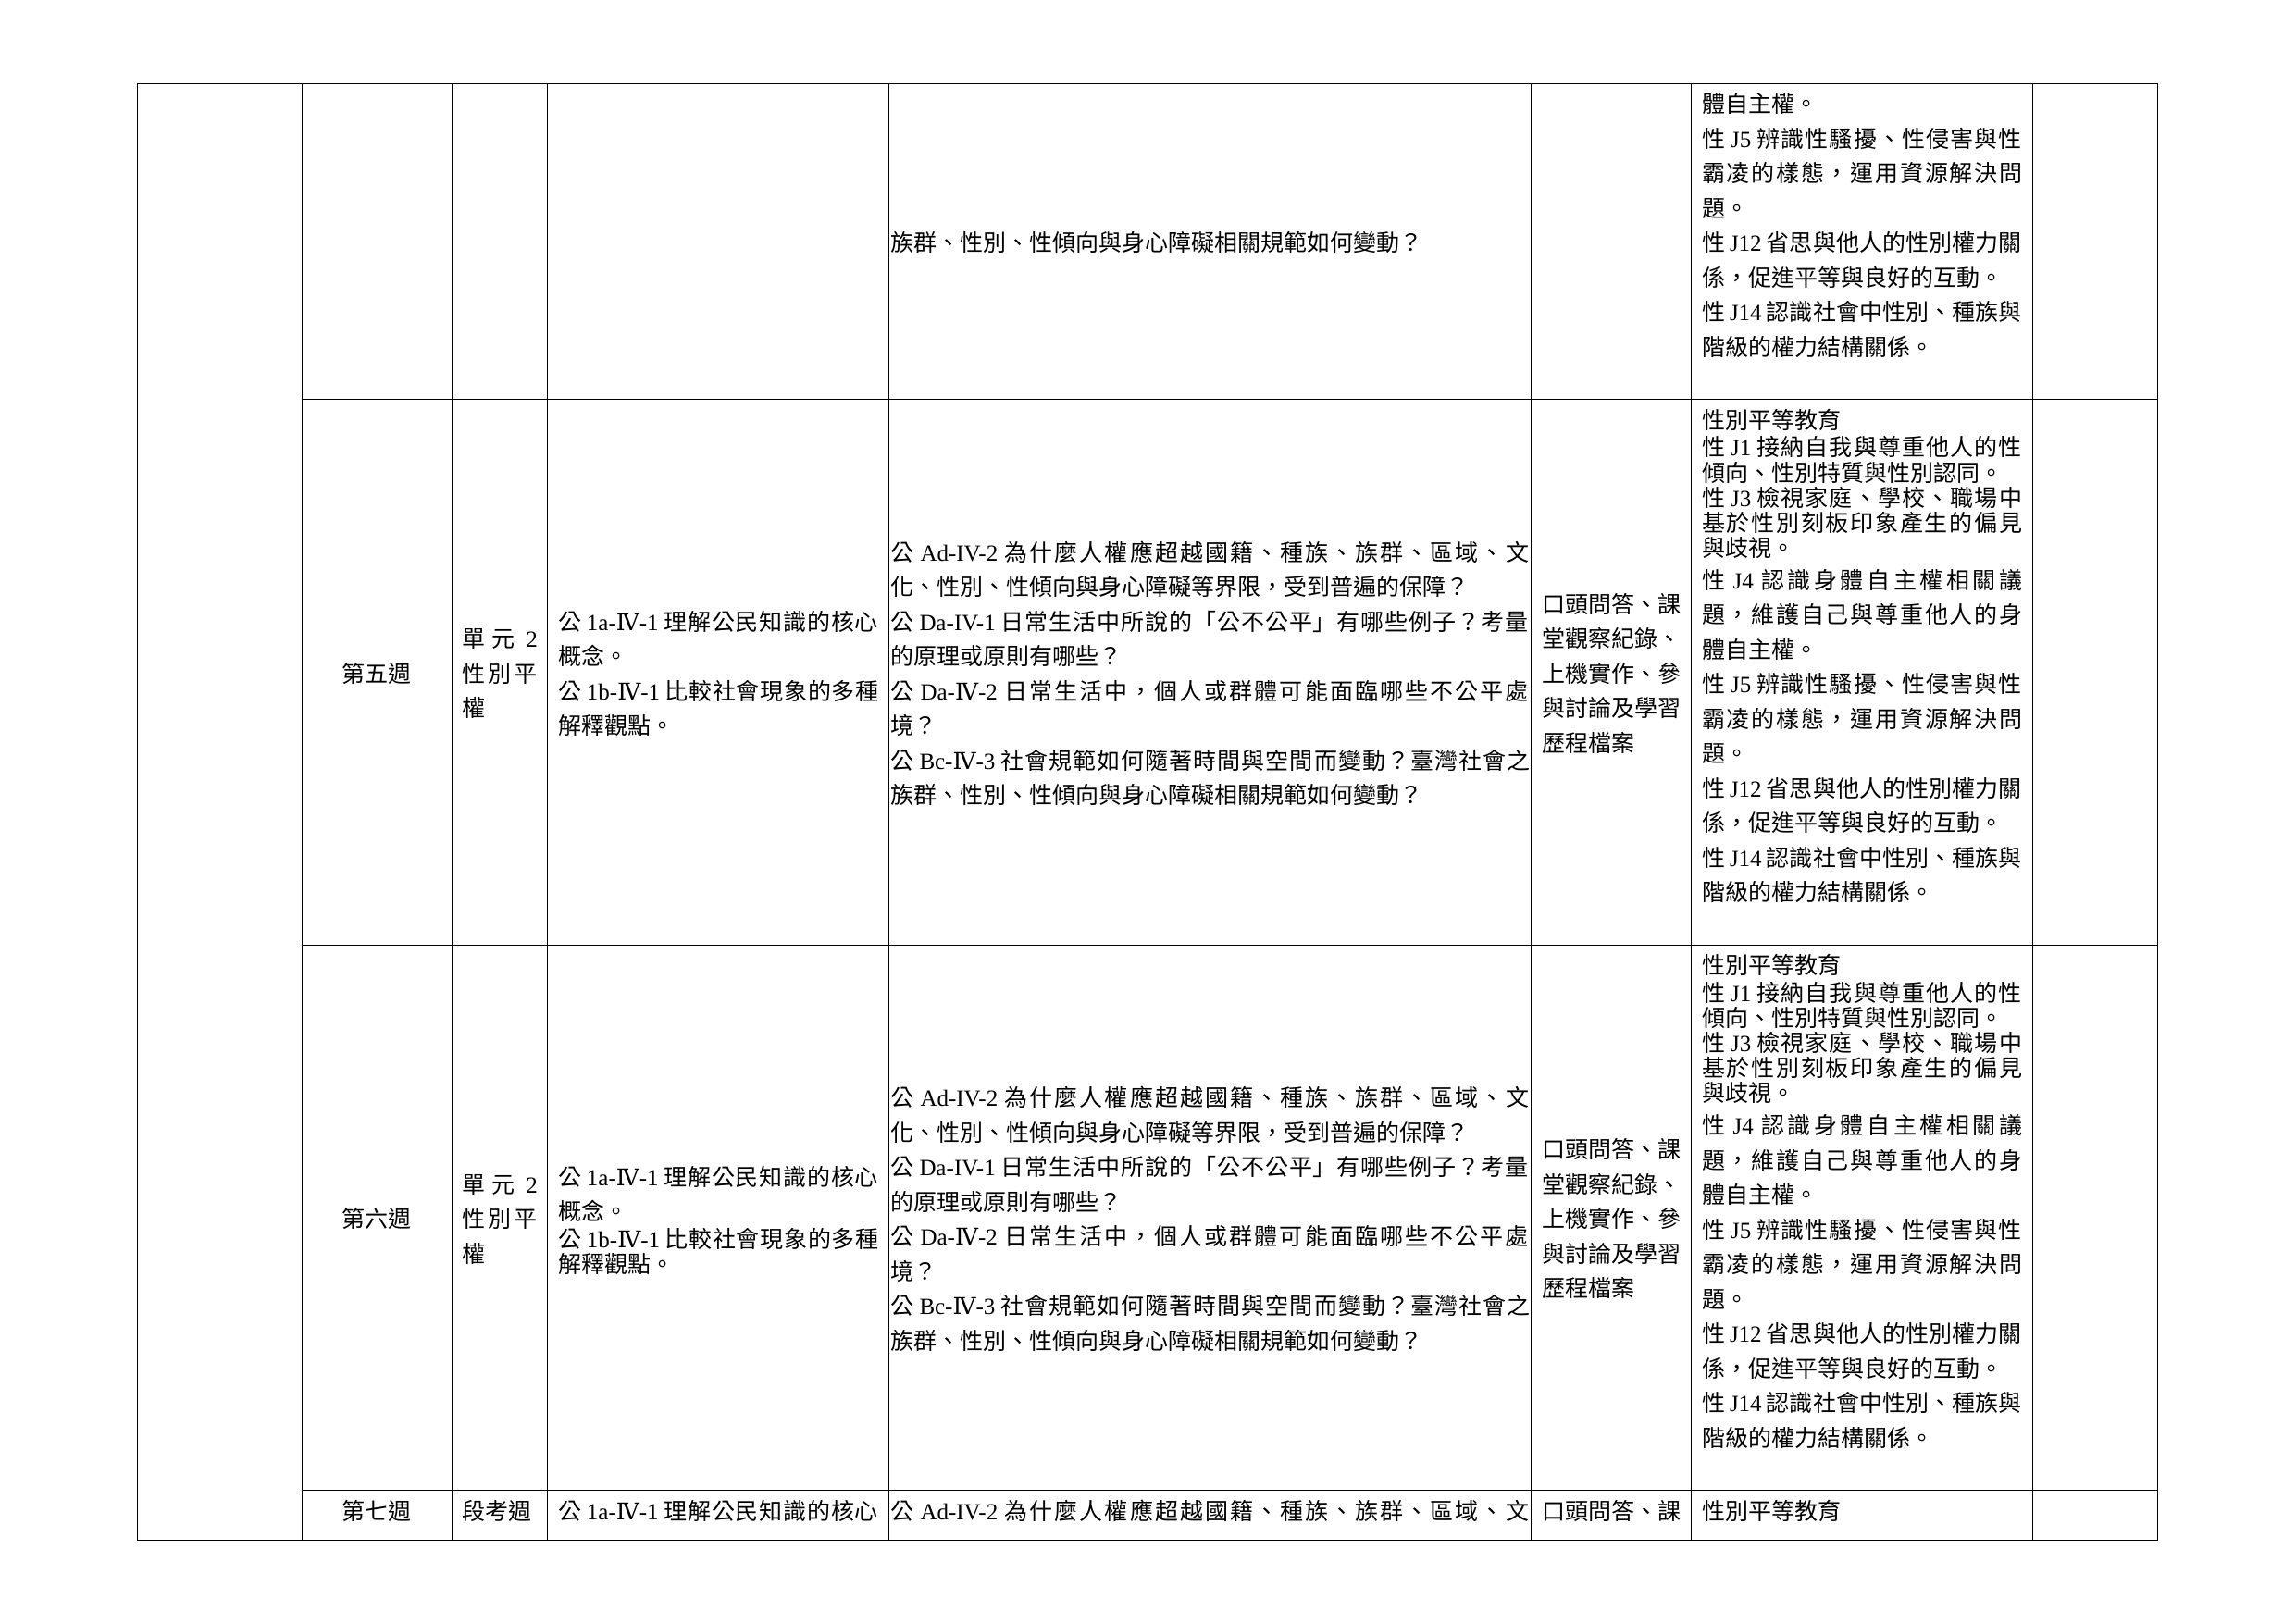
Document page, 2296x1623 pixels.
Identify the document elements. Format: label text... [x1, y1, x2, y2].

table_cell [303, 84, 452, 399]
table_cell 公1a-Ⅳ-1理解公民知識的核心 [548, 1491, 888, 1539]
table_cell [453, 84, 547, 399]
table_cell [1532, 84, 1691, 399]
table_cell [2033, 400, 2157, 945]
table_cell 性別平等教育 [1692, 1491, 2032, 1539]
table_cell [548, 84, 888, 399]
table_cell 性別平等教育 性J1接納自我與尊重他人的性傾向、性別特質與性別認同。 性J3檢視家庭、學校、職場中基於性別刻板印象產生的偏見與歧視。 性J4認識身體自主權相關議題，維護自己與尊重他人的身體自主權。 性J5辨識性騷擾、性侵害與性霸凌的樣態，運用資源解決問題。 性J12省思與他人的性別權力關係，促進平等與良好的互動。 性J14認識社會中性別、種族與階級的權力結構關係。 [1692, 400, 2032, 945]
table_cell 口頭問答、課 [1532, 1491, 1691, 1539]
table_cell 段考週 [453, 1491, 547, 1539]
table_cell [2033, 84, 2157, 399]
table_cell 第六週 [303, 946, 452, 1490]
table_cell 族群、性別、性傾向與身心障礙相關規範如何變動？ [889, 84, 1531, 399]
table_cell 公1a-Ⅳ-1理解公民知識的核心概念。 公1b-Ⅳ-1比較社會現象的多種解釋觀點。 [548, 400, 888, 945]
table_cell 性別平等教育 性J1接納自我與尊重他人的性傾向、性別特質與性別認同。 性J3檢視家庭、學校、職場中基於性別刻板印象產生的偏見與歧視。 性J4認識身體自主權相關議題，維護自己與尊重他人的身體自主權。 性J5辨識性騷擾、性侵害與性霸凌的樣態，運用資源解決問題。 性J12省思與他人的性別權力關係，促進平等與良好的互動。 性J14認識社會中性別、種族與階級的權力結構關係。 [1692, 946, 2032, 1490]
table_cell [2033, 1491, 2157, 1539]
table_cell 公Ad-IV-2為什麼人權應超越國籍、種族、族群、區域、文化、性別、性傾向與身心障礙等界限，受到普遍的保障？ 公Da-IV-1日常生活中所說的「公不公平」有哪些例子？考量的原理或原則有哪些？ 公Da-Ⅳ-2日常生活中，個人或群體可能面臨哪些不公平處境？ 公Bc-Ⅳ-3社會規範如何隨著時間與空間而變動？臺灣社會之族群、性別、性傾向與身心障礙相關規範如何變動？ [889, 946, 1531, 1490]
table_cell 體自主權。 性J5辨識性騷擾、性侵害與性霸凌的樣態，運用資源解決問題。 性J12省思與他人的性別權力關係，促進平等與良好的互動。 性J14認識社會中性別、種族與階級的權力結構關係。 [1692, 84, 2032, 399]
table_cell 第七週 [303, 1491, 452, 1539]
table_cell 口頭問答、課堂觀察紀錄、上機實作、參與討論及學習歷程檔案 [1532, 946, 1691, 1490]
table_cell 單元2性別平權 [453, 946, 547, 1490]
table_cell 公Ad-IV-2為什麼人權應超越國籍、種族、族群、區域、文 [889, 1491, 1531, 1539]
table_cell 公Ad-IV-2為什麼人權應超越國籍、種族、族群、區域、文化、性別、性傾向與身心障礙等界限，受到普遍的保障？ 公Da-IV-1日常生活中所說的「公不公平」有哪些例子？考量的原理或原則有哪些？ 公Da-Ⅳ-2日常生活中，個人或群體可能面臨哪些不公平處境？ 公Bc-Ⅳ-3社會規範如何隨著時間與空間而變動？臺灣社會之族群、性別、性傾向與身心障礙相關規範如何變動？ [889, 400, 1531, 945]
table_cell 單元2性別平權 [453, 400, 547, 945]
table_cell [2033, 946, 2157, 1490]
table_cell 第五週 [303, 400, 452, 945]
table_cell 口頭問答、課堂觀察紀錄、上機實作、參與討論及學習歷程檔案 [1532, 400, 1691, 945]
table_cell 公1a-Ⅳ-1理解公民知識的核心概念。 公1b-Ⅳ-1比較社會現象的多種解釋觀點。 [548, 946, 888, 1490]
